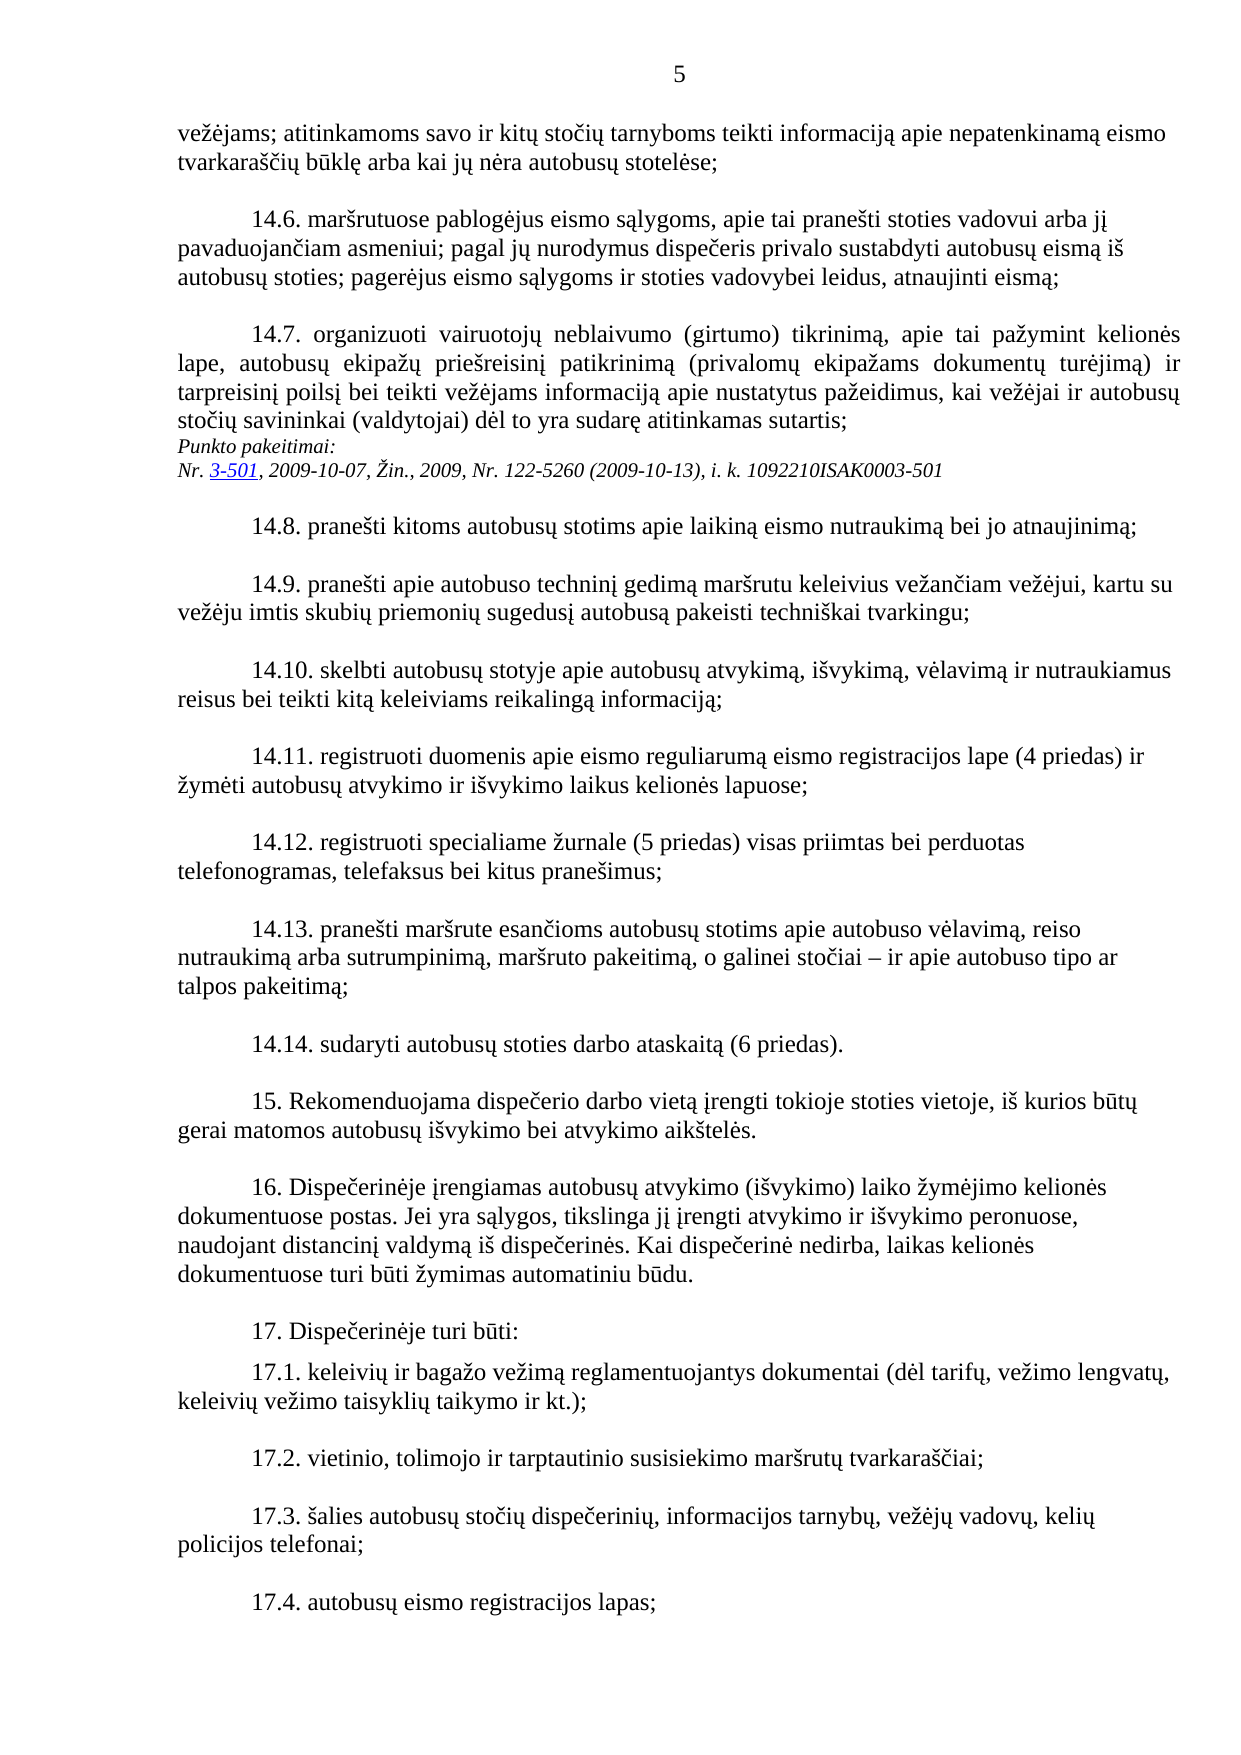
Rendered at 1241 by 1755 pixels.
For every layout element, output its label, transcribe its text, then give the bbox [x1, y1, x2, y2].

text 14.6. maršrutuose pablogėjus eismo sąlygoms, apie tai pranešti stoties vadovui arba jį pavaduojančiam asmeniui; pagal jų nurodymus dispečeris privalo sustabdyti autobusų eismą iš autobusų stoties; pagerėjus eismo sąlygoms ir stoties vadovybei leidus, atnaujinti eismą; [177, 204, 1181, 291]
text Punkto pakeitimai: [177, 434, 1181, 458]
text 14.14. sudaryti autobusų stoties darbo ataskaitą (6 priedas). [177, 1029, 1181, 1057]
text 14.7. organizuoti vairuotojų neblaivumo (girtumo) tikrinimą, apie tai pažymint kelionės lape, autobusų ekipažų priešreisinį patikrinimą (privalomų ekipažams dokumentų turėjimą) ir tarpreisinį poilsį bei teikti vežėjams informaciją apie nustatytus pažeidimus, kai vežėjai ir autobusų stočių savininkai (valdytojai) dėl to yra sudarę atitinkamas sutartis; [177, 319, 1181, 434]
text 14.10. skelbti autobusų stotyje apie autobusų atvykimą, išvykimą, vėlavimą ir nutraukiamus reisus bei teikti kitą keleiviams reikalingą informaciją; [177, 655, 1181, 712]
text 17.3. šalies autobusų stočių dispečerinių, informacijos tarnybų, vežėjų vadovų, kelių policijos telefonai; [177, 1501, 1181, 1558]
text 14.13. pranešti maršrute esančioms autobusų stotims apie autobuso vėlavimą, reiso nutraukimą arba sutrumpinimą, maršruto pakeitimą, o galinei stočiai – ir apie autobuso tipo ar talpos pakeitimą; [177, 914, 1181, 1000]
text vežėjams; atitinkamoms savo ir kitų stočių tarnyboms teikti informaciją apie nepatenkinamą eismo tvarkaraščių būklę arba kai jų nėra autobusų stotelėse; [177, 118, 1181, 176]
text Nr. 3-501, 2009-10-07, Žin., 2009, Nr. 122-5260 (2009-10-13), i. k. 1092210ISAK0003-501 [177, 458, 1181, 482]
text 14.11. registruoti duomenis apie eismo reguliarumą eismo registracijos lape (4 priedas) ir žymėti autobusų atvykimo ir išvykimo laikus kelionės lapuose; [177, 741, 1181, 799]
text 17.2. vietinio, tolimojo ir tarptautinio susisiekimo maršrutų tvarkaraščiai; [177, 1443, 1181, 1472]
text 15. Rekomenduojama dispečerio darbo vietą įrengti tokioje stoties vietoje, iš kurios būtų gerai matomos autobusų išvykimo bei atvykimo aikštelės. [177, 1086, 1181, 1144]
text 14.8. pranešti kitoms autobusų stotims apie laikiną eismo nutraukimą bei jo atnaujinimą; [177, 511, 1181, 540]
text 14.12. registruoti specialiame žurnale (5 priedas) visas priimtas bei perduotas telefonogramas, telefaksus bei kitus pranešimus; [177, 827, 1181, 885]
text 17.4. autobusų eismo registracijos lapas; [177, 1587, 1181, 1616]
text 16. Dispečerinėje įrengiamas autobusų atvykimo (išvykimo) laiko žymėjimo kelionės dokumentuose postas. Jei yra sąlygos, tikslinga jį įrengti atvykimo ir išvykimo peronuose, naudojant distancinį valdymą iš dispečerinės. Kai dispečerinė nedirba, laikas kelionės dokumentuose turi būti žymimas automatiniu būdu. [177, 1172, 1181, 1287]
text 14.9. pranešti apie autobuso techninį gedimą maršrutu keleivius vežančiam vežėjui, kartu su vežėju imtis skubių priemonių sugedusį autobusą pakeisti techniškai tvarkingu; [177, 569, 1181, 626]
text 17. Dispečerinėje turi būti: [177, 1316, 1181, 1345]
text 17.1. keleivių ir bagažo vežimą reglamentuojantys dokumentai (dėl tarifų, vežimo lengvatų, keleivių vežimo taisyklių taikymo ir kt.); [177, 1357, 1181, 1414]
